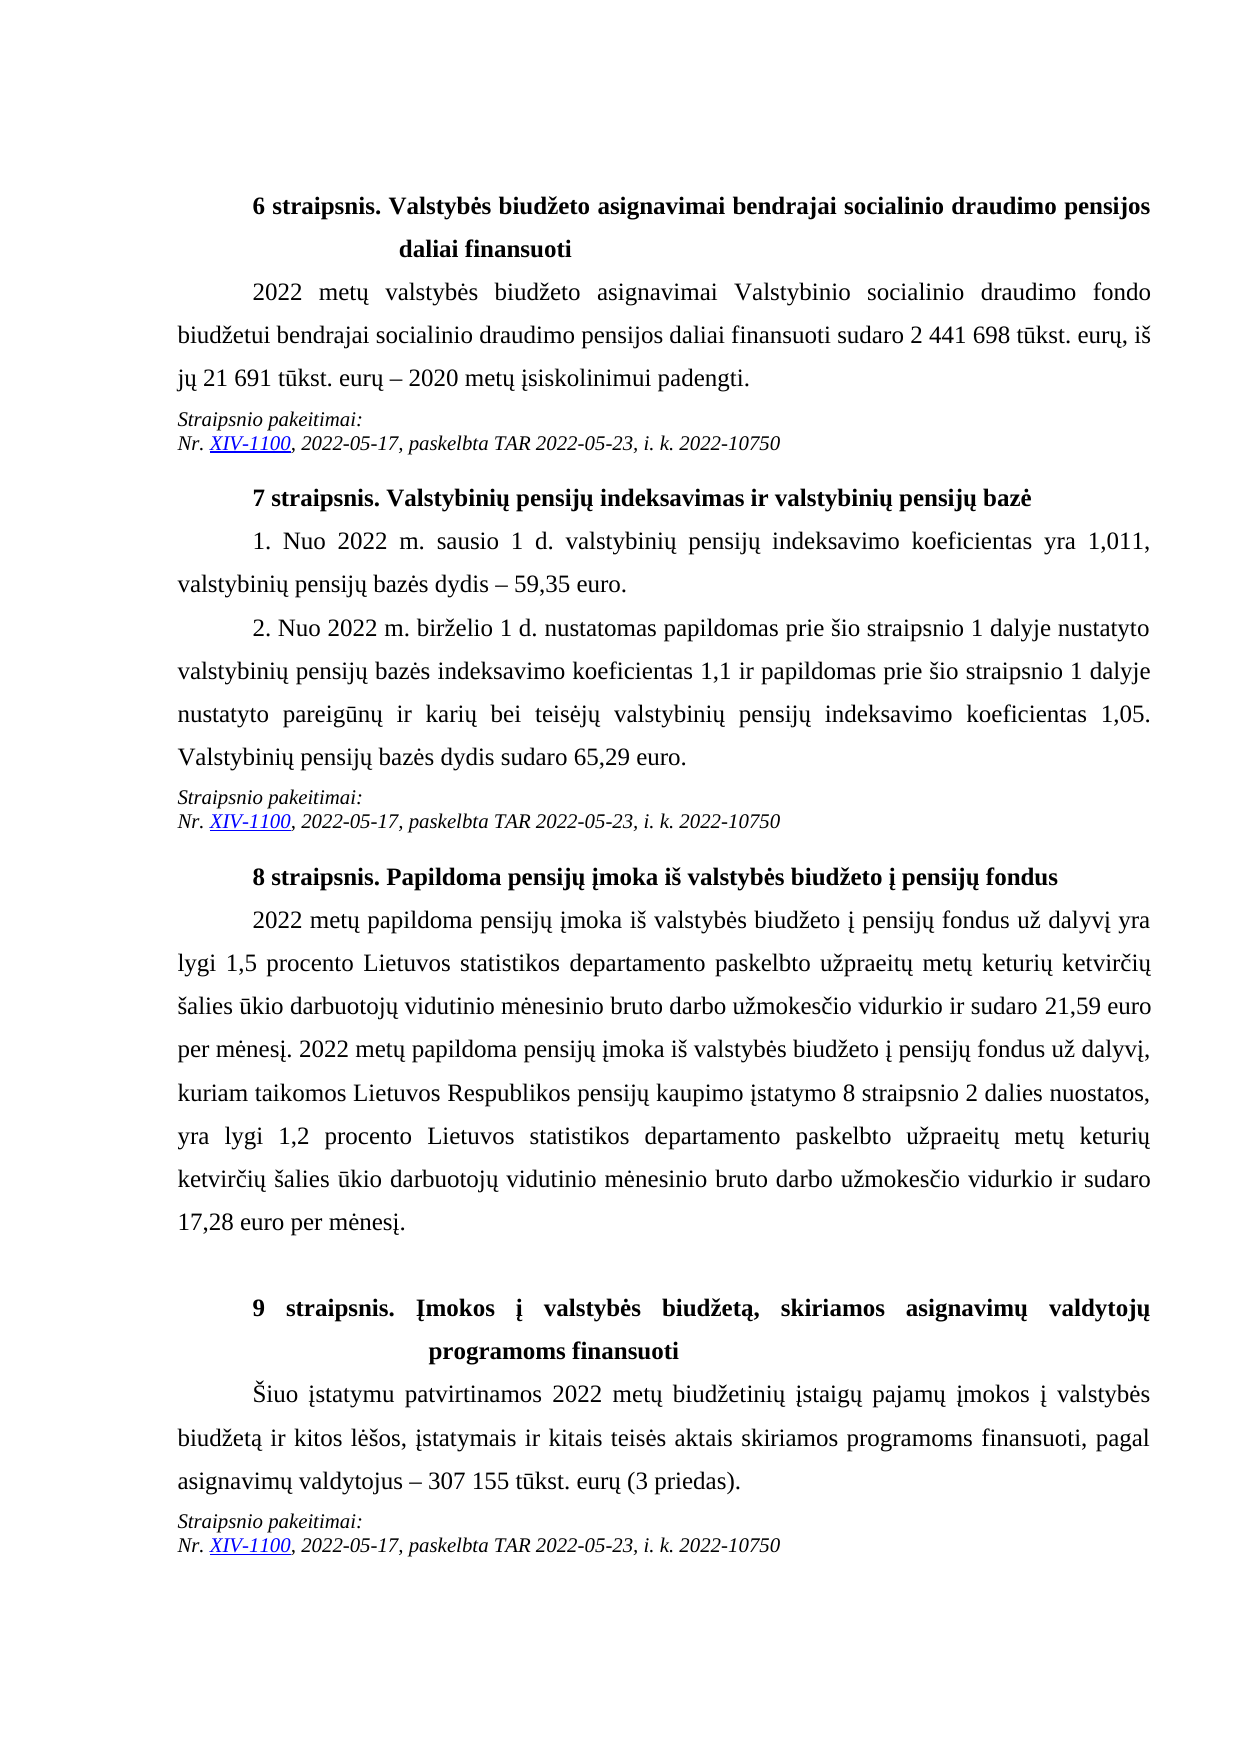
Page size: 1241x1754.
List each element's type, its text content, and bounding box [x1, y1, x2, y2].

text Straipsnio pakeitimai: [177, 406, 1152, 431]
text Nr. XIV-1100, 2022-05-17, paskelbta TAR 2022-05-23, i. k. 2022-10750 [177, 1533, 1152, 1557]
text Šiuo įstatymu patvirtinamos 2022 metų biudžetinių įstaigų pajamų įmokos į valstybės biudžetą ir kitos lėšos, įstatymais ir kitais teisės aktais skiriamos programoms finansuoti, pagal asignavimų valdytojus – 307 155 tūkst. eurų (3 priedas). [177, 1379, 1152, 1494]
text 6 straipsnis. Valstybės biudžeto asignavimai bendrajai socialinio draudimo pensijos daliai finansuoti [252, 191, 1152, 263]
text 9 straipsnis. Įmokos į valstybės biudžetą, skiriamos asignavimų valdytojų programoms finansuoti [252, 1293, 1152, 1365]
text 2022 metų papildoma pensijų įmoka iš valstybės biudžeto į pensijų fondus už dalyvį yra lygi 1,5 procento Lietuvos statistikos departamento paskelbto užpraeitų metų keturių ketvirčių šalies ūkio darbuotojų vidutinio mėnesinio bruto darbo užmokesčio vidurkio ir sudaro 21,59 euro per mėnesį. 2022 metų papildoma pensijų įmoka iš valstybės biudžeto į pensijų fondus už dalyvį, kuriam taikomos Lietuvos Respublikos pensijų kaupimo įstatymo 8 straipsnio 2 dalies nuostatos, yra lygi 1,2 procento Lietuvos statistikos departamento paskelbto užpraeitų metų keturių ketvirčių šalies ūkio darbuotojų vidutinio mėnesinio bruto darbo užmokesčio vidurkio ir sudaro 17,28 euro per mėnesį. [177, 905, 1152, 1236]
text 2022 metų valstybės biudžeto asignavimai Valstybinio socialinio draudimo fondo biudžetui bendrajai socialinio draudimo pensijos daliai finansuoti sudaro 2 441 698 tūkst. eurų, iš jų 21 691 tūkst. eurų – 2020 metų įsiskolinimui padengti. [177, 277, 1152, 392]
text Nr. XIV-1100, 2022-05-17, paskelbta TAR 2022-05-23, i. k. 2022-10750 [177, 431, 1152, 454]
text Straipsnio pakeitimai: [177, 785, 1152, 809]
text 1. Nuo 2022 m. sausio 1 d. valstybinių pensijų indeksavimo koeficientas yra 1,011, valstybinių pensijų bazės dydis – 59,35 euro. [177, 526, 1152, 598]
text Straipsnio pakeitimai: [177, 1509, 1152, 1533]
text Nr. XIV-1100, 2022-05-17, paskelbta TAR 2022-05-23, i. k. 2022-10750 [177, 809, 1152, 833]
text 7 straipsnis. Valstybinių pensijų indeksavimas ir valstybinių pensijų bazė [177, 483, 1152, 512]
text 2. Nuo 2022 m. birželio 1 d. nustatomas papildomas prie šio straipsnio 1 dalyje nustatyto valstybinių pensijų bazės indeksavimo koeficientas 1,1 ir papildomas prie šio straipsnio 1 dalyje nustatyto pareigūnų ir karių bei teisėjų valstybinių pensijų indeksavimo koeficientas 1,05. Valstybinių pensijų bazės dydis sudaro 65,29 euro. [177, 613, 1152, 771]
text 8 straipsnis. Papildoma pensijų įmoka iš valstybės biudžeto į pensijų fondus [177, 862, 1152, 891]
